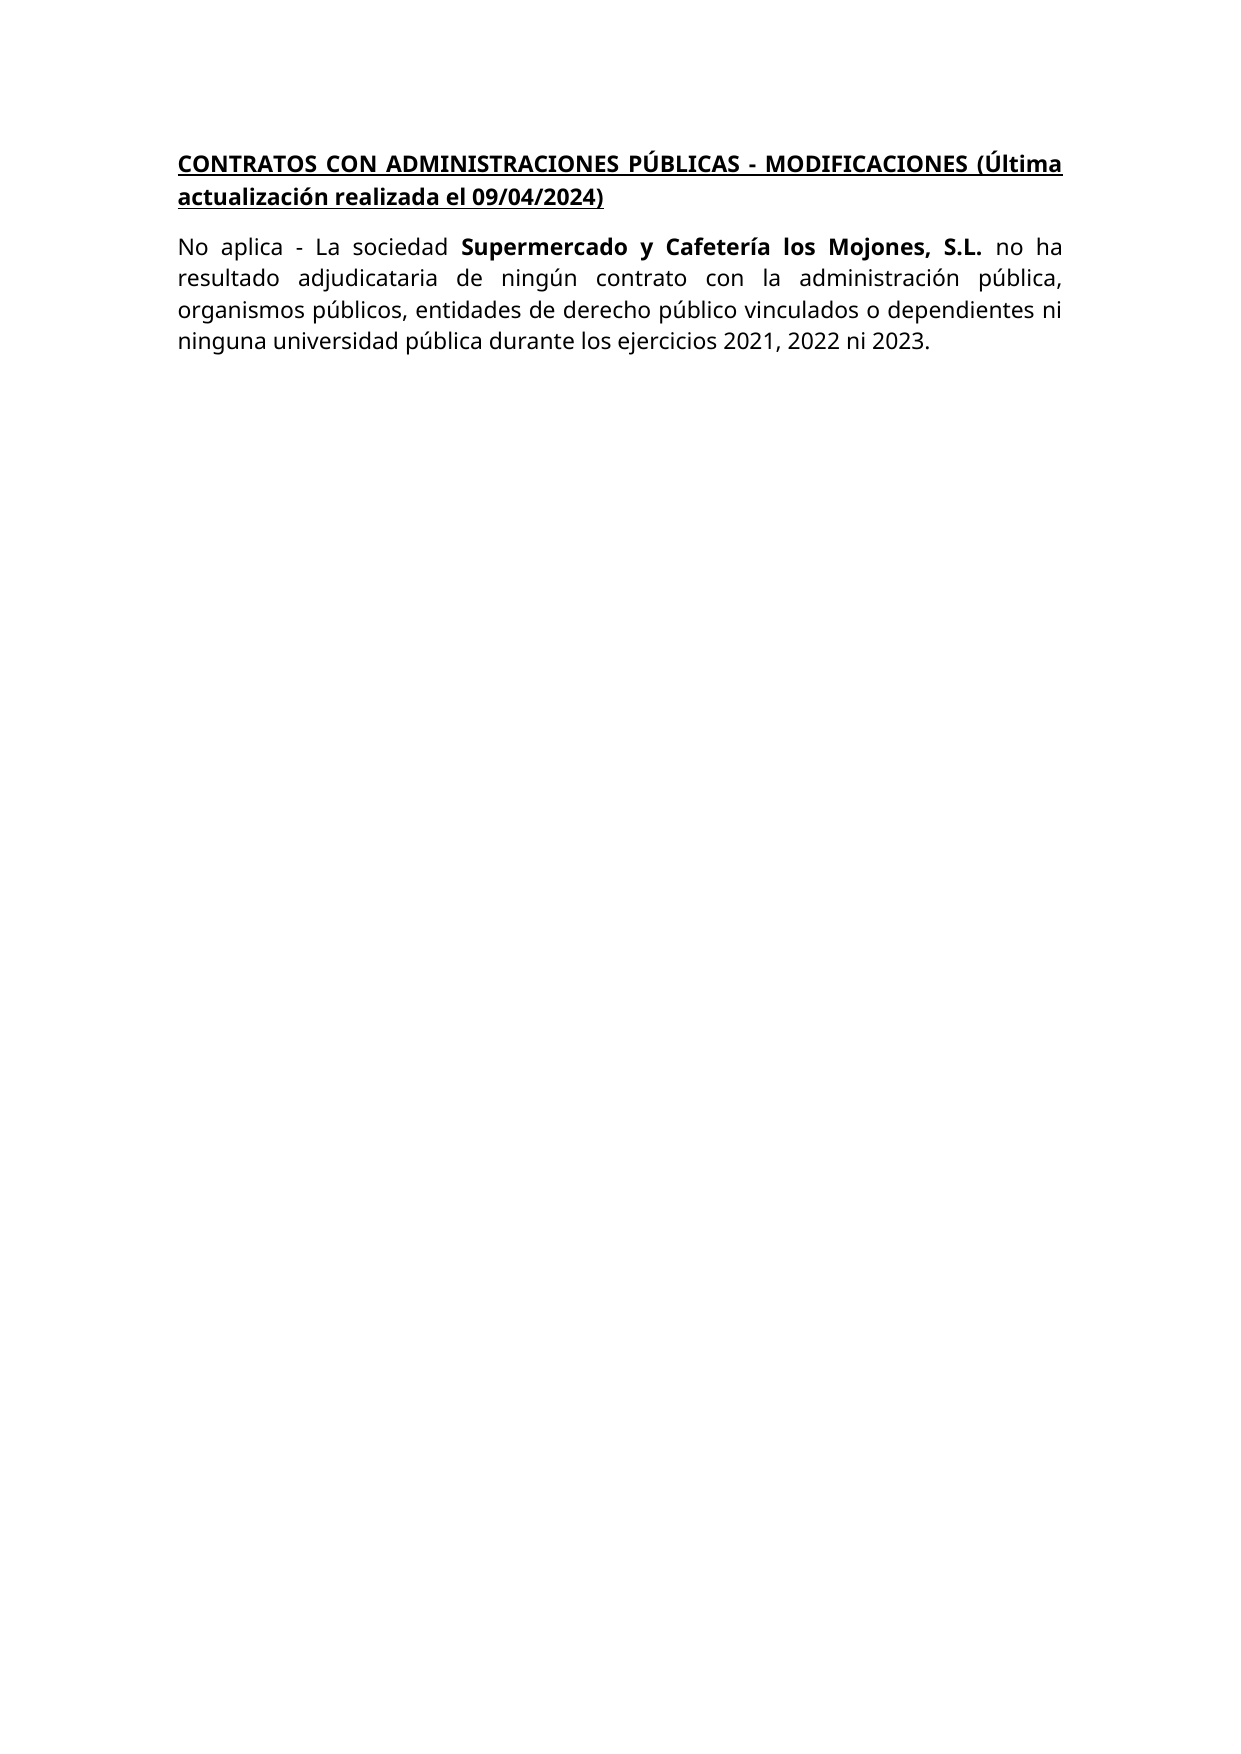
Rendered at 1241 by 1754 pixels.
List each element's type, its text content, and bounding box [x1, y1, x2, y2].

text CONTRATOS CON ADMINISTRACIONES PÚBLICAS - MODIFICACIONES (Última [177, 148, 1063, 174]
text actualización realizada el 09/04/2024) [177, 175, 1063, 212]
text No aplica - La sociedad Supermercado y Cafetería los Mojones, S.L. no ha resultado adjudicataria de ningún contrato con la administración pública, organismos públicos, entidades de derecho público vinculados o dependientes ni ninguna universidad pública durante los ejercicios 2021, 2022 ni 2023. [177, 231, 1063, 356]
